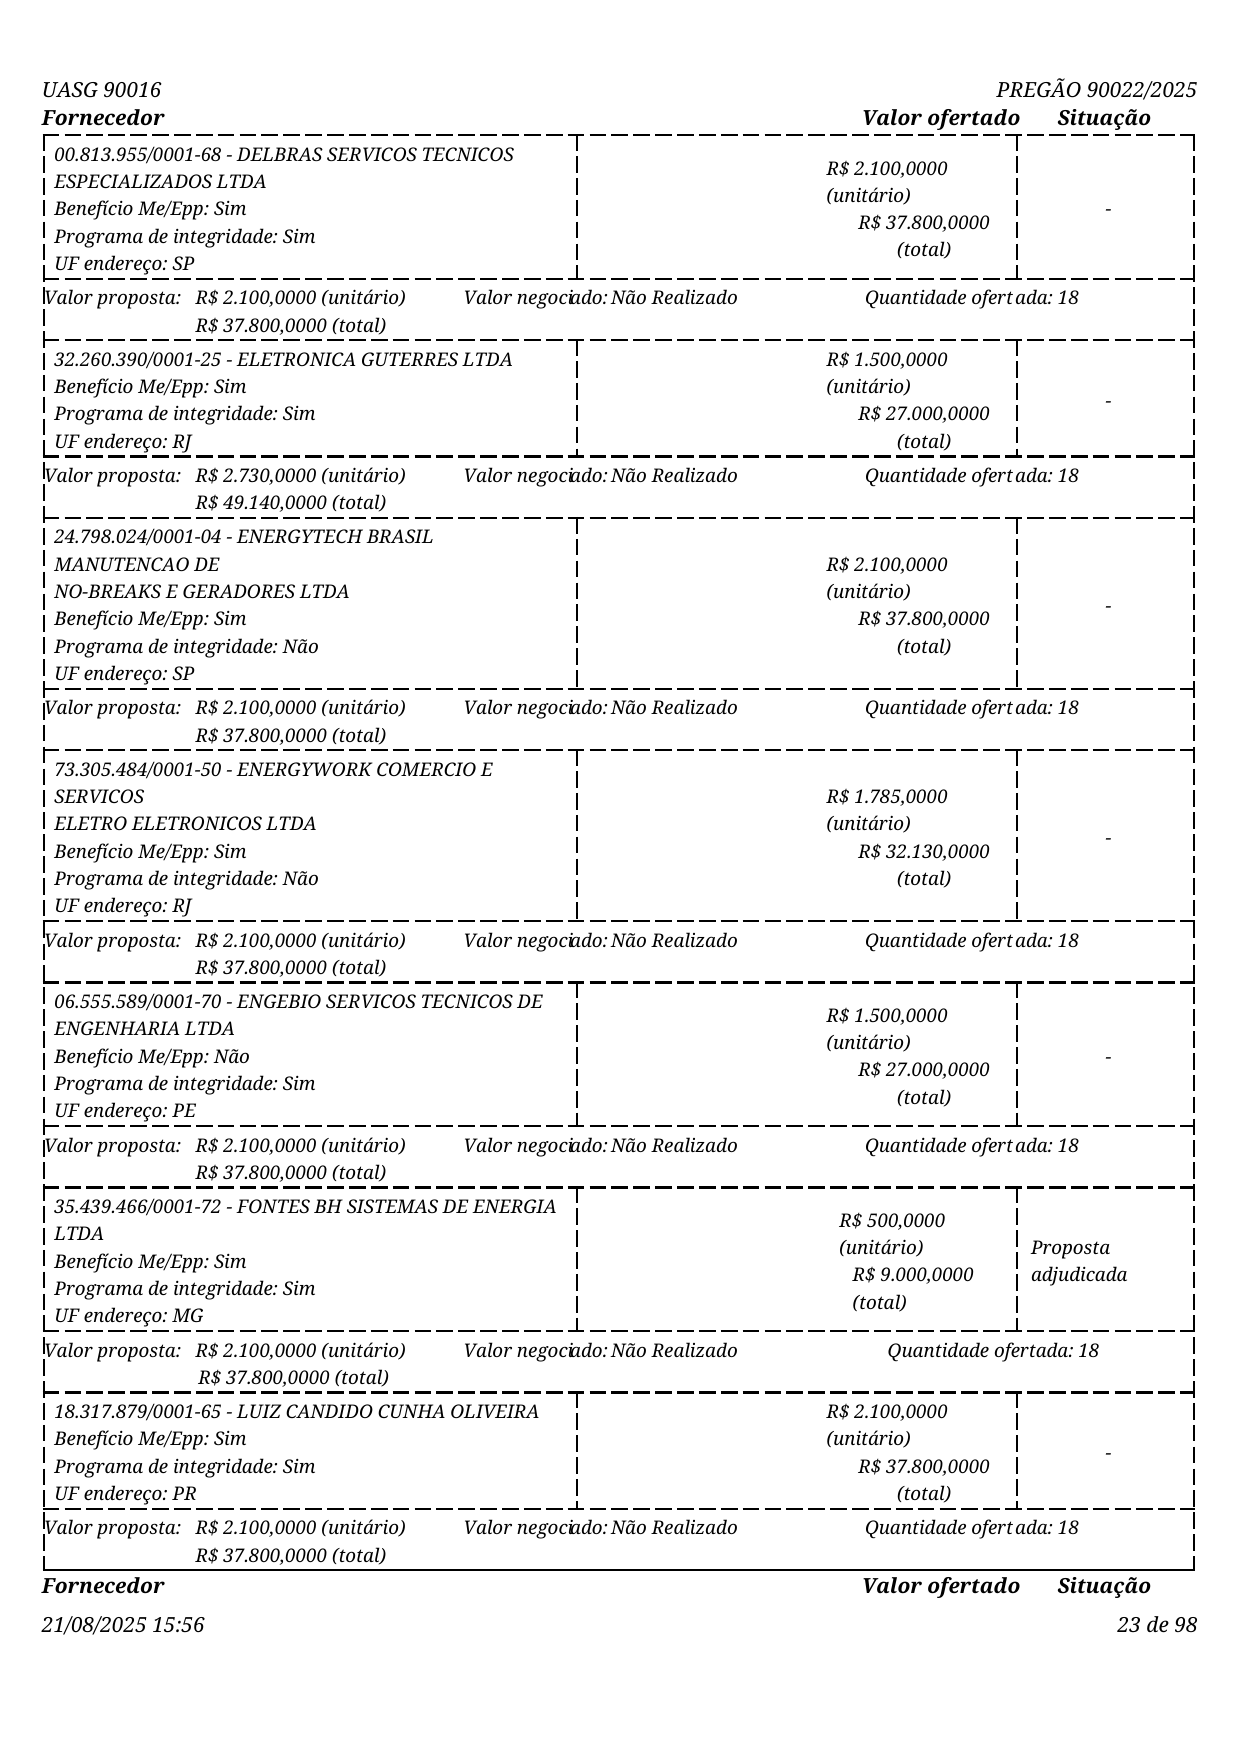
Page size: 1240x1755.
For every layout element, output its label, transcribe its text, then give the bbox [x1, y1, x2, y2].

table_cell [577, 1186, 826, 1330]
table_cell [1101, 278, 1194, 339]
table_cell Valor proposta: R$ 2.100,0000 (unitário) Valor negoci R$ 37.800,0000 (total) [44, 278, 577, 339]
table_cell ada: 18 [1017, 455, 1101, 517]
table_cell Valor proposta: R$ 2.730,0000 (unitário) Valor negoci R$ 49.140,0000 (total) [44, 455, 577, 517]
table_cell Proposta adjudicada [1017, 1186, 1194, 1330]
table_cell [577, 749, 826, 920]
table_cell R$ 2.100,0000 (unitário) R$ 37.800,0000 (total) [826, 1391, 1017, 1508]
table_cell R$ 1.785,0000 (unitário) R$ 32.130,0000 (total) [826, 749, 1017, 920]
table_cell R$ 500,0000 (unitário) R$ 9.000,0000 (total) [826, 1186, 1017, 1330]
table_cell R$ 1.500,0000 (unitário) R$ 27.000,0000 (total) [826, 339, 1017, 455]
table_cell ado: Não Realizado [577, 920, 826, 981]
table_cell 24.798.024/0001-04 - ENERGYTECH BRASIL MANUTENCAO DE NO-BREAKS E GERADORES LTDA Benefício Me/Epp: Sim Programa de integridade: Não UF endereço: SP [44, 517, 577, 688]
table_cell 06.555.589/0001-70 - ENGEBIO SERVICOS TECNICOS DE ENGENHARIA LTDA Benefício Me/Epp: Não Programa de integridade: Sim UF endereço: PE [44, 981, 577, 1125]
table_cell [1101, 688, 1194, 749]
table_cell 32.260.390/0001-25 - ELETRONICA GUTERRES LTDA Benefício Me/Epp: Sim Programa de integridade: Sim UF endereço: RJ [44, 339, 577, 455]
table_header - [1101, 134, 1194, 278]
table_cell [1017, 749, 1101, 920]
table_cell - [1101, 749, 1194, 920]
table_cell [1017, 981, 1101, 1125]
table_cell [577, 1391, 826, 1508]
table_cell [577, 339, 826, 455]
table_cell [1101, 455, 1194, 517]
table_cell ado: Não Realizado [577, 1330, 826, 1391]
table_cell Valor proposta: R$ 2.100,0000 (unitário) Valor negoci R$ 37.800,0000 (total) [44, 688, 577, 749]
table_cell - [1101, 339, 1194, 455]
table_cell [1017, 517, 1101, 688]
table_cell - [1101, 1391, 1194, 1508]
table_cell Quantidade ofert [826, 688, 1017, 749]
table_cell ada: 18 [1017, 1508, 1101, 1569]
table_cell Quantidade ofertada: 18 [826, 1330, 1194, 1391]
table_cell [1017, 339, 1101, 455]
table_cell Valor proposta: R$ 2.100,0000 (unitário) Valor negoci R$ 37.800,0000 (total) [44, 1330, 577, 1391]
table_cell R$ 2.100,0000 (unitário) R$ 37.800,0000 (total) [826, 517, 1017, 688]
table_cell Quantidade ofert [826, 455, 1017, 517]
table_cell [577, 981, 826, 1125]
table_cell [1101, 920, 1194, 981]
table_cell - [1101, 981, 1194, 1125]
table_cell Quantidade ofert [826, 1508, 1017, 1569]
table_cell Valor proposta: R$ 2.100,0000 (unitário) Valor negoci R$ 37.800,0000 (total) [44, 920, 577, 981]
text Fornecedor Valor ofertado Situação [42, 1571, 1200, 1600]
table_cell [577, 517, 826, 688]
table_cell [1017, 1391, 1101, 1508]
table_cell ada: 18 [1017, 278, 1101, 339]
table_cell ada: 18 [1017, 1125, 1101, 1186]
table_cell ado: Não Realizado [577, 278, 826, 339]
table_cell Quantidade ofert [826, 920, 1017, 981]
table_cell - [1101, 517, 1194, 688]
table_cell 18.317.879/0001-65 - LUIZ CANDIDO CUNHA OLIVEIRA Benefício Me/Epp: Sim Programa de integridade: Sim UF endereço: PR [44, 1391, 577, 1508]
table_cell ada: 18 [1017, 920, 1101, 981]
table_cell ado: Não Realizado [577, 1125, 826, 1186]
table_cell Quantidade ofert [826, 278, 1017, 339]
table_cell 35.439.466/0001-72 - FONTES BH SISTEMAS DE ENERGIA LTDA Benefício Me/Epp: Sim Programa de integridade: Sim UF endereço: MG [44, 1186, 577, 1330]
table_cell ado: Não Realizado [577, 688, 826, 749]
table_cell ado: Não Realizado [577, 1508, 826, 1569]
table_cell R$ 1.500,0000 (unitário) R$ 27.000,0000 (total) [826, 981, 1017, 1125]
table_cell ada: 18 [1017, 688, 1101, 749]
table_header [577, 134, 826, 278]
table_cell [1101, 1508, 1194, 1569]
table_cell Valor proposta: R$ 2.100,0000 (unitário) Valor negoci R$ 37.800,0000 (total) [44, 1508, 577, 1569]
table_header R$ 2.100,0000 (unitário) R$ 37.800,0000 (total) [826, 134, 1017, 278]
table_cell ado: Não Realizado [577, 455, 826, 517]
table_cell Valor proposta: R$ 2.100,0000 (unitário) Valor negoci R$ 37.800,0000 (total) [44, 1125, 577, 1186]
table_cell [1101, 1125, 1194, 1186]
text Fornecedor Valor ofertado Situação [42, 103, 1200, 132]
table_header [1017, 134, 1101, 278]
table_cell Quantidade ofert [826, 1125, 1017, 1186]
table_cell 73.305.484/0001-50 - ENERGYWORK COMERCIO E SERVICOS ELETRO ELETRONICOS LTDA Benefício Me/Epp: Sim Programa de integridade: Não UF endereço: RJ [44, 749, 577, 920]
table_header 00.813.955/0001-68 - DELBRAS SERVICOS TECNICOS ESPECIALIZADOS LTDA Benefício Me/Epp: Sim Programa de integridade: Sim UF endereço: SP [44, 134, 577, 278]
